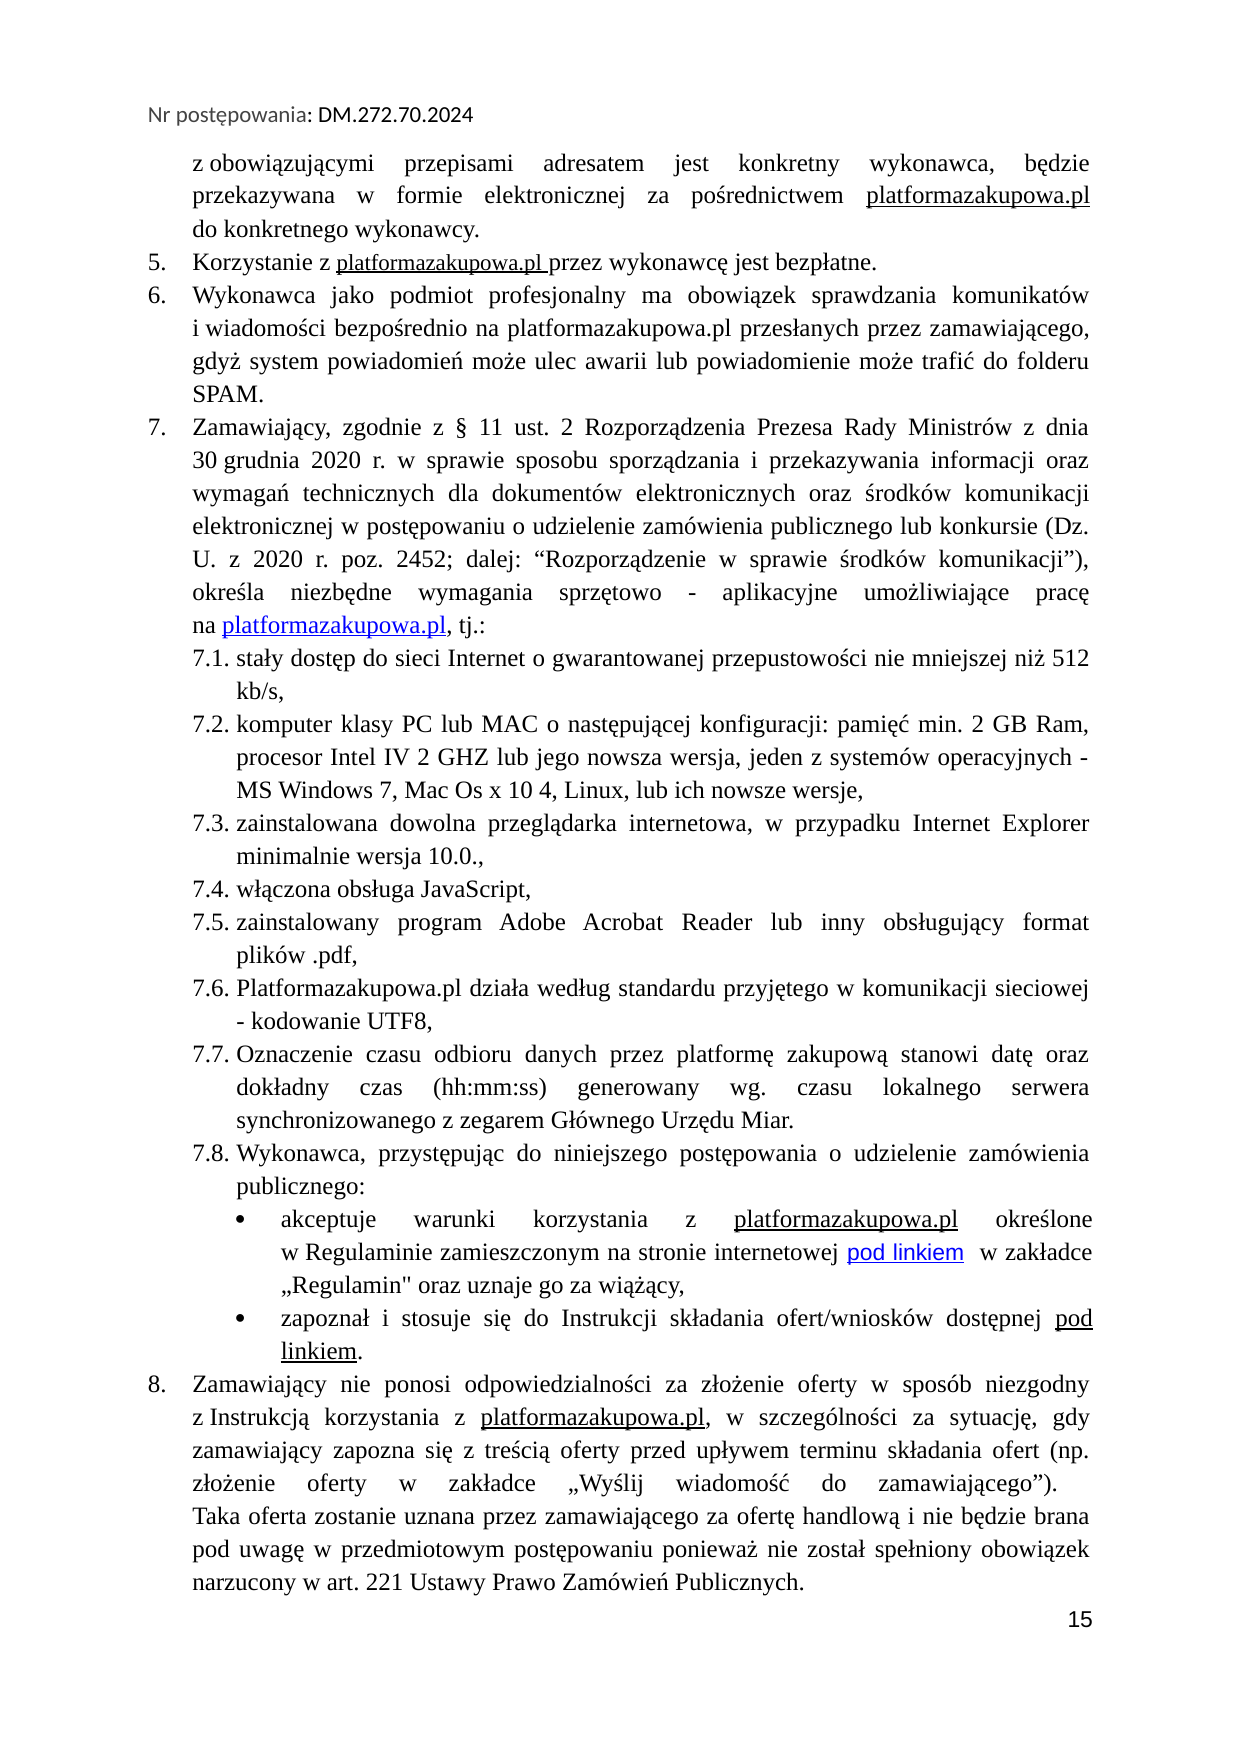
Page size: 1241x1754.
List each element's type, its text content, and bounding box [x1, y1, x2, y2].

list Wykonawca, przystępując do niniejszego postępowania o udzielenie zamówienia publicznego: [192, 1138, 1090, 1200]
list z obowiązującymi przepisami adresatem jest konkretny wykonawca, będzie przekazywana w formie elektronicznej za pośrednictwem platformazakupowa.pl do konkretnego wykonawcy. [148, 148, 1090, 242]
list stały dostęp do sieci Internet o gwarantowanej przepustowości nie mniejszej niż 512 kb/s, [192, 643, 1090, 705]
list Platformazakupowa.pl działa według standardu przyjętego w komunikacji sieciowej - kodowanie UTF8, [192, 973, 1090, 1035]
list komputer klasy PC lub MAC o następującej konfiguracji: pamięć min. 2 GB Ram, procesor Intel IV 2 GHZ lub jego nowsza wersja, jeden z systemów operacyjnych - MS Windows 7, Mac Os x 10 4, Linux, lub ich nowsze wersje, [192, 709, 1090, 804]
list zainstalowany program Adobe Acrobat Reader lub inny obsługujący format plików .pdf, [192, 907, 1090, 969]
list włączona obsługa JavaScript, [192, 874, 1090, 903]
list Zamawiający nie ponosi odpowiedzialności za złożenie oferty w sposób niezgodny z Instrukcją korzystania z platformazakupowa.pl, w szczególności za sytuację, gdy zamawiający zapozna się z treścią oferty przed upływem terminu składania ofert (np. złożenie oferty w zakładce „Wyślij wiadomość do zamawiającego”). Taka oferta zostanie uznana przez zamawiającego za ofertę handlową i nie będzie brana pod uwagę w przedmiotowym postępowaniu ponieważ nie został spełniony obowiązek narzucony w art. 221 Ustawy Prawo Zamówień Publicznych. [148, 1369, 1090, 1596]
list Wykonawca jako podmiot profesjonalny ma obowiązek sprawdzania komunikatów i wiadomości bezpośrednio na platformazakupowa.pl przesłanych przez zamawiającego, gdyż system powiadomień może ulec awarii lub powiadomienie może trafić do folderu SPAM. [148, 280, 1090, 407]
list zainstalowana dowolna przeglądarka internetowa, w przypadku Internet Explorer minimalnie wersja 10.0., [192, 808, 1090, 870]
list akceptuje warunki korzystania z platformazakupowa.pl określone w Regulaminie zamieszczonym na stronie internetowej pod linkiem w zakładce „Regulamin" oraz uznaje go za wiążący, [236, 1204, 1093, 1299]
list Zamawiający, zgodnie z § 11 ust. 2 Rozporządzenia Prezesa Rady Ministrów z dnia 30 grudnia 2020 r. w sprawie sposobu sporządzania i przekazywania informacji oraz wymagań technicznych dla dokumentów elektronicznych oraz środków komunikacji elektronicznej w postępowaniu o udzielenie zamówienia publicznego lub konkursie (Dz. U. z 2020 r. poz. 2452; dalej: “Rozporządzenie w sprawie środków komunikacji”), określa niezbędne wymagania sprzętowo - aplikacyjne umożliwiające pracę na platformazakupowa.pl, tj.: [148, 412, 1090, 639]
list zapoznał i stosuje się do Instrukcji składania ofert/wniosków dostępnej pod linkiem. [236, 1303, 1093, 1365]
list Oznaczenie czasu odbioru danych przez platformę zakupową stanowi datę oraz dokładny czas (hh:mm:ss) generowany wg. czasu lokalnego serwera synchronizowanego z zegarem Głównego Urzędu Miar. [192, 1039, 1090, 1134]
list Korzystanie z platformazakupowa.pl przez wykonawcę jest bezpłatne. [148, 247, 1090, 275]
